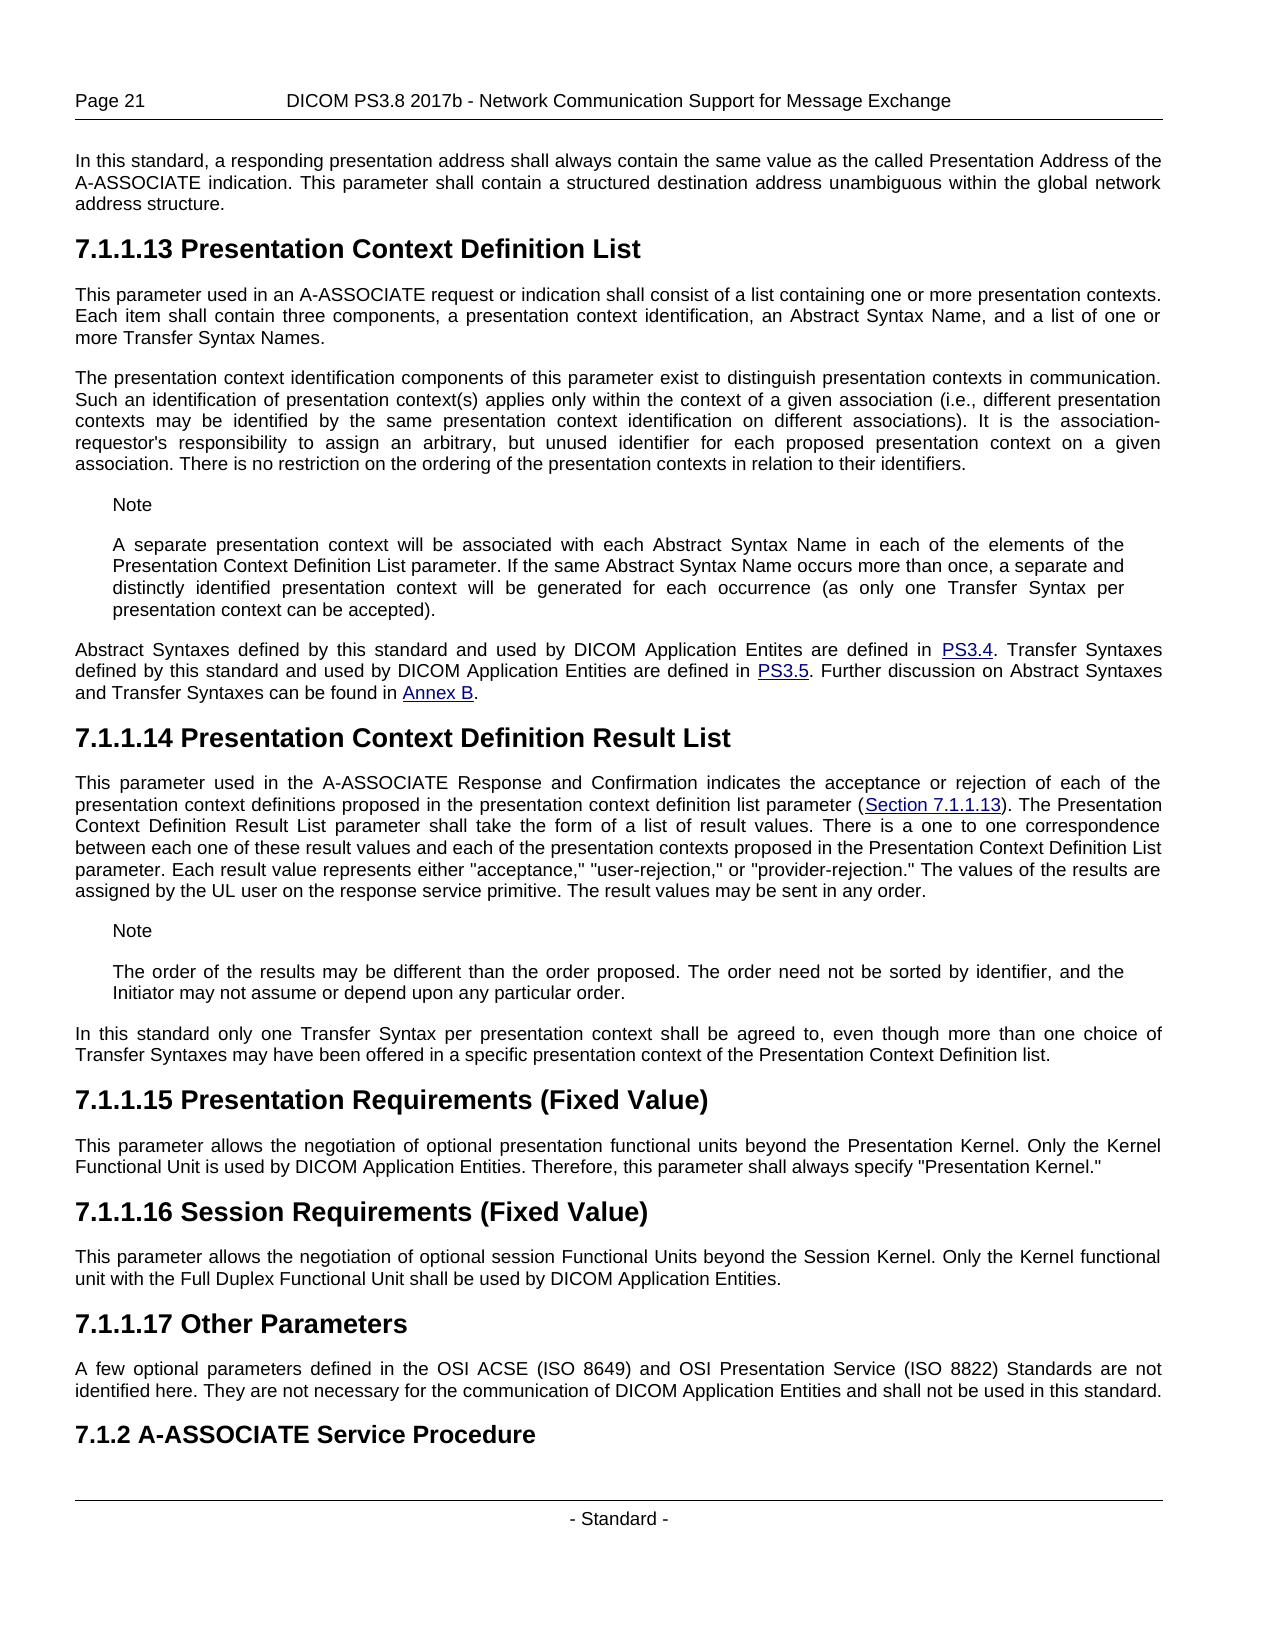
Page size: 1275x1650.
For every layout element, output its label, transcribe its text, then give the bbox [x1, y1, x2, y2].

text This parameter used in the A-ASSOCIATE Response and Confirmation indicates the acceptance or rejection of each of the presentation context definitions proposed in the presentation context definition list parameter (Section 7.1.1.13). The Presentation Context Definition Result List parameter shall take the form of a list of result values. There is a one to one correspondence between each one of these result values and each of the presentation contexts proposed in the Presentation Context Definition List parameter. Each result value represents either "acceptance," "user-rejection," or "provider-rejection." The values of the results are assigned by the UL user on the response service primitive. The result values may be sent in any order. [75, 772, 1162, 902]
text Note [112, 493, 1125, 515]
text A separate presentation context will be associated with each Abstract Syntax Name in each of the elements of the Presentation Context Definition List parameter. If the same Abstract Syntax Name occurs more than once, a separate and distinctly identified presentation context will be generated for each occurrence (as only one Transfer Syntax per presentation context can be accepted). [112, 534, 1125, 620]
text This parameter used in an A-ASSOCIATE request or indication shall consist of a list containing one or more presentation contexts. Each item shall contain three components, a presentation context identification, an Abstract Syntax Name, and a list of one or more Transfer Syntax Names. [75, 283, 1162, 348]
text Note [112, 920, 1125, 942]
text 7.1.1.16 Session Requirements (Fixed Value) [75, 1196, 1162, 1227]
text The presentation context identification components of this parameter exist to distinguish presentation contexts in communication. Such an identification of presentation context(s) applies only within the context of a given association (i.e., different presentation contexts may be identified by the same presentation context identification on different associations). It is the association-requestor's responsibility to assign an arbitrary, but unused identifier for each proposed presentation context on a given association. There is no restriction on the ordering of the presentation contexts in relation to their identifiers. [75, 367, 1162, 475]
text A few optional parameters defined in the OSI ACSE (ISO 8649) and OSI Presentation Service (ISO 8822) Standards are not identified here. They are not necessary for the communication of DICOM Application Entities and shall not be used in this standard. [75, 1358, 1162, 1401]
text 7.1.1.14 Presentation Context Definition Result List [75, 722, 1162, 753]
text 7.1.1.15 Presentation Requirements (Fixed Value) [75, 1084, 1162, 1116]
text 7.1.1.13 Presentation Context Definition List [75, 233, 1162, 265]
text This parameter allows the negotiation of optional presentation functional units beyond the Presentation Kernel. Only the Kernel Functional Unit is used by DICOM Application Entities. Therefore, this parameter shall always specify "Presentation Kernel." [75, 1134, 1162, 1177]
text This parameter allows the negotiation of optional session Functional Units beyond the Session Kernel. Only the Kernel functional unit with the Full Duplex Functional Unit shall be used by DICOM Application Entities. [75, 1246, 1162, 1289]
text In this standard only one Transfer Syntax per presentation context shall be agreed to, even though more than one choice of Transfer Syntaxes may have been offered in a specific presentation context of the Presentation Context Definition list. [75, 1022, 1162, 1066]
text 7.1.1.17 Other Parameters [75, 1308, 1162, 1339]
text In this standard, a responding presentation address shall always contain the same value as the called Presentation Address of the A-ASSOCIATE indication. This parameter shall contain a structured destination address unambiguous within the global network address structure. [75, 150, 1162, 215]
text Abstract Syntaxes defined by this standard and used by DICOM Application Entites are defined in PS3.4. Transfer Syntaxes defined by this standard and used by DICOM Application Entities are defined in PS3.5. Further discussion on Abstract Syntaxes and Transfer Syntaxes can be found in Annex B. [75, 639, 1162, 703]
text 7.1.2 A-ASSOCIATE Service Procedure [75, 1420, 1162, 1449]
text The order of the results may be different than the order proposed. The order need not be sorted by identifier, and the Initiator may not assume or depend upon any particular order. [112, 961, 1125, 1004]
